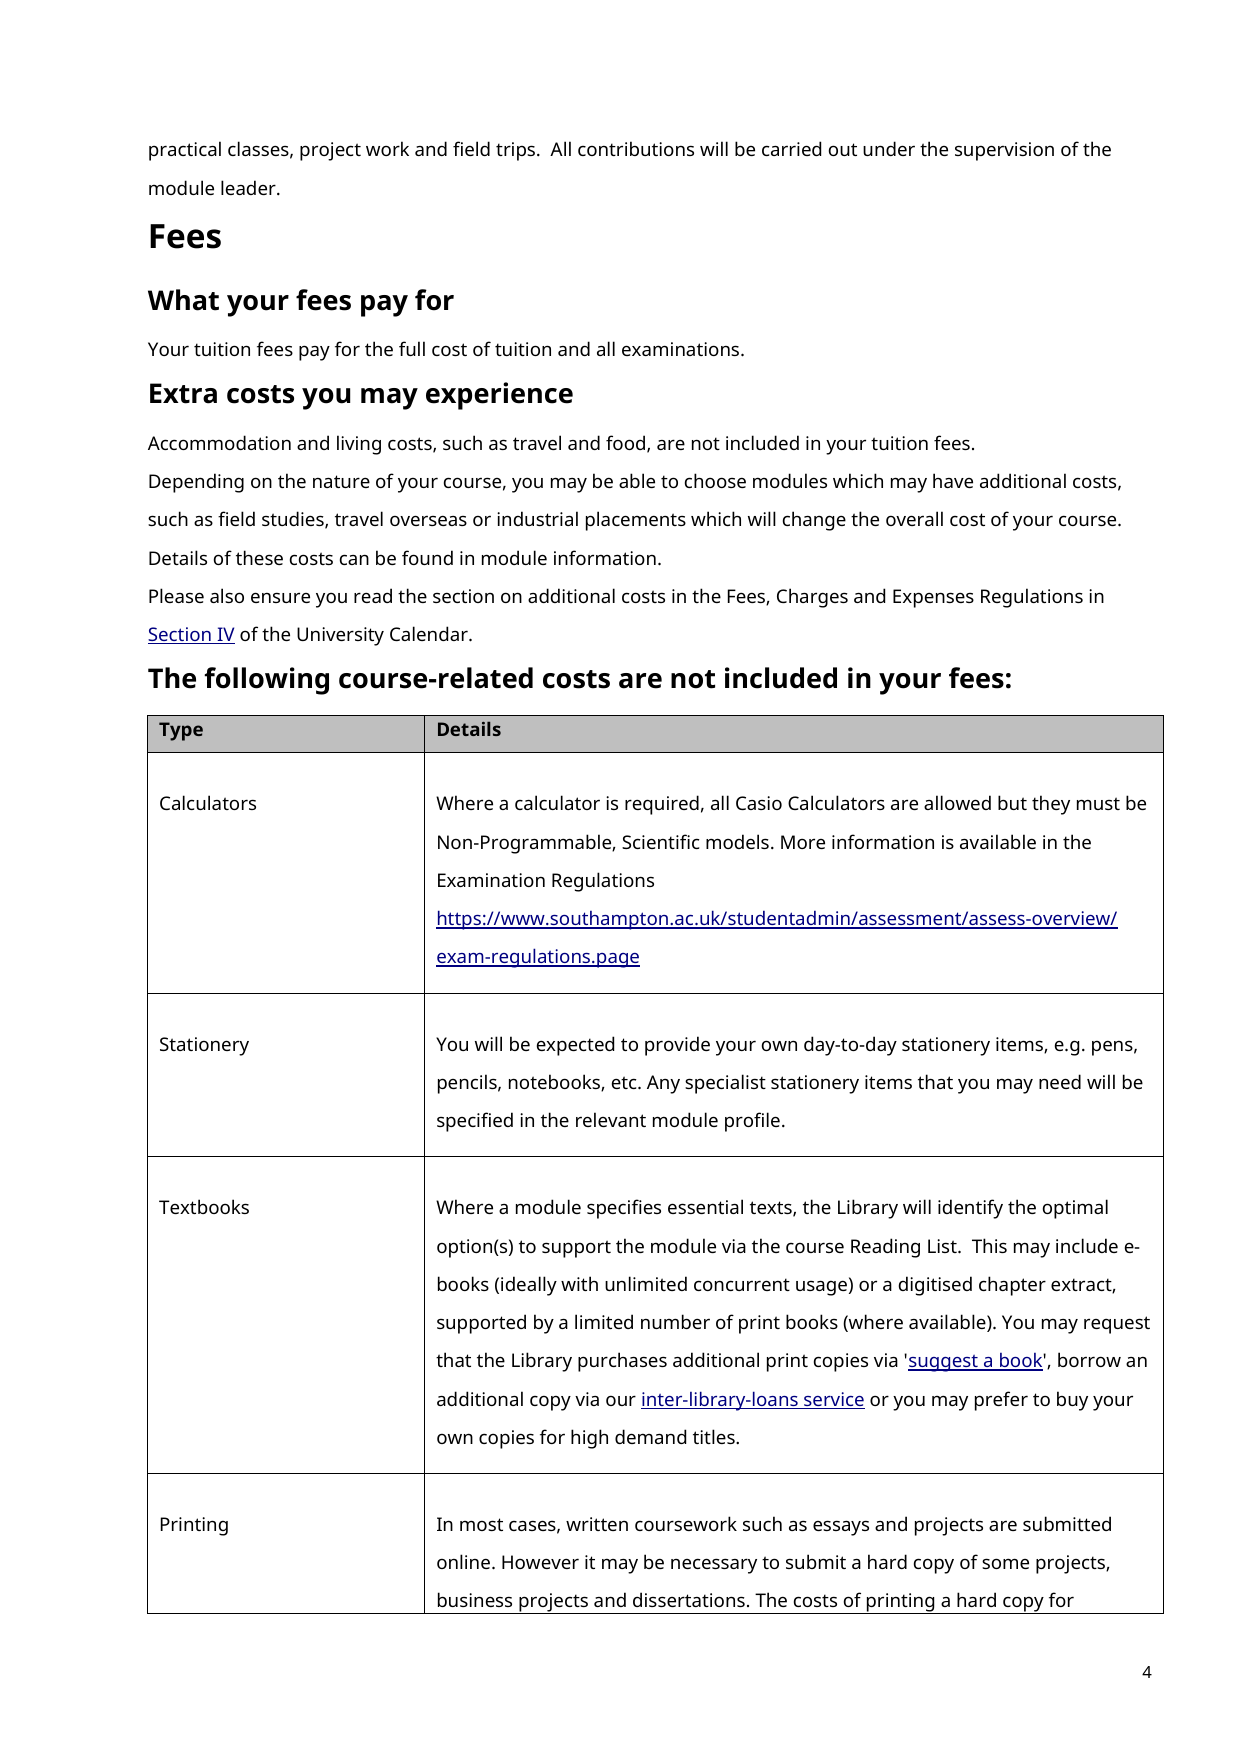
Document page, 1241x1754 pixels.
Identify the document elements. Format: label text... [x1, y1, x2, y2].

text Your tuition fees pay for the full cost of tuition and all examinations. [148, 337, 1152, 362]
table_cell Where a module specifies essential texts, the Library will identify the optimal option(s) to support the module via the course Reading List. This may include e-books (ideally with unlimited concurrent usage) or a digitised chapter extract, supported by a limited number of print books (where available). You may request that the Library purchases additional print copies via 'suggest a book', borrow an additional copy via our inter-library-loans service or you may prefer to buy your own copies for high demand titles. [425, 1157, 1163, 1473]
text Depending on the nature of your course, you may be able to choose modules which may have additional costs, such as field studies, travel overseas or industrial placements which will change the overall cost of your course. Details of these costs can be found in module information. [148, 468, 1152, 570]
table_cell Textbooks [148, 1157, 424, 1473]
table_cell Where a calculator is required, all Casio Calculators are allowed but they must be Non-Programmable, Scientific models. More information is available in the Examination Regulations https://www.southampton.ac.uk/studentadmin/assessment/assess-overview/exam-regulations.page [425, 753, 1163, 992]
subtitle The following course-related costs are not included in your fees: [148, 659, 1152, 696]
subtitle Extra costs you may experience [148, 375, 1152, 412]
table_cell Printing [148, 1474, 424, 1613]
subtitle Fees [148, 213, 1152, 259]
table_header Details [425, 716, 1163, 752]
table_cell You will be expected to provide your own day-to-day stationery items, e.g. pens, pencils, notebooks, etc. Any specialist stationery items that you may need will be specified in the relevant module profile. [425, 994, 1163, 1156]
text Please also ensure you read the section on additional costs in the Fees, Charges and Expenses Regulations in Section IV of the University Calendar. [148, 583, 1152, 647]
text practical classes, project work and field trips. All contributions will be carried out under the supervision of the module leader. [148, 137, 1152, 201]
table_cell Calculators [148, 753, 424, 992]
table_cell Stationery [148, 994, 424, 1156]
table_cell In most cases, written coursework such as essays and projects are submitted online. However it may be necessary to submit a hard copy of some projects, business projects and dissertations. The costs of printing a hard copy for [425, 1474, 1163, 1613]
text Accommodation and living costs, such as travel and food, are not included in your tuition fees. [148, 430, 1152, 456]
table_header Type [148, 716, 424, 752]
subtitle What your fees pay for [148, 281, 1152, 318]
